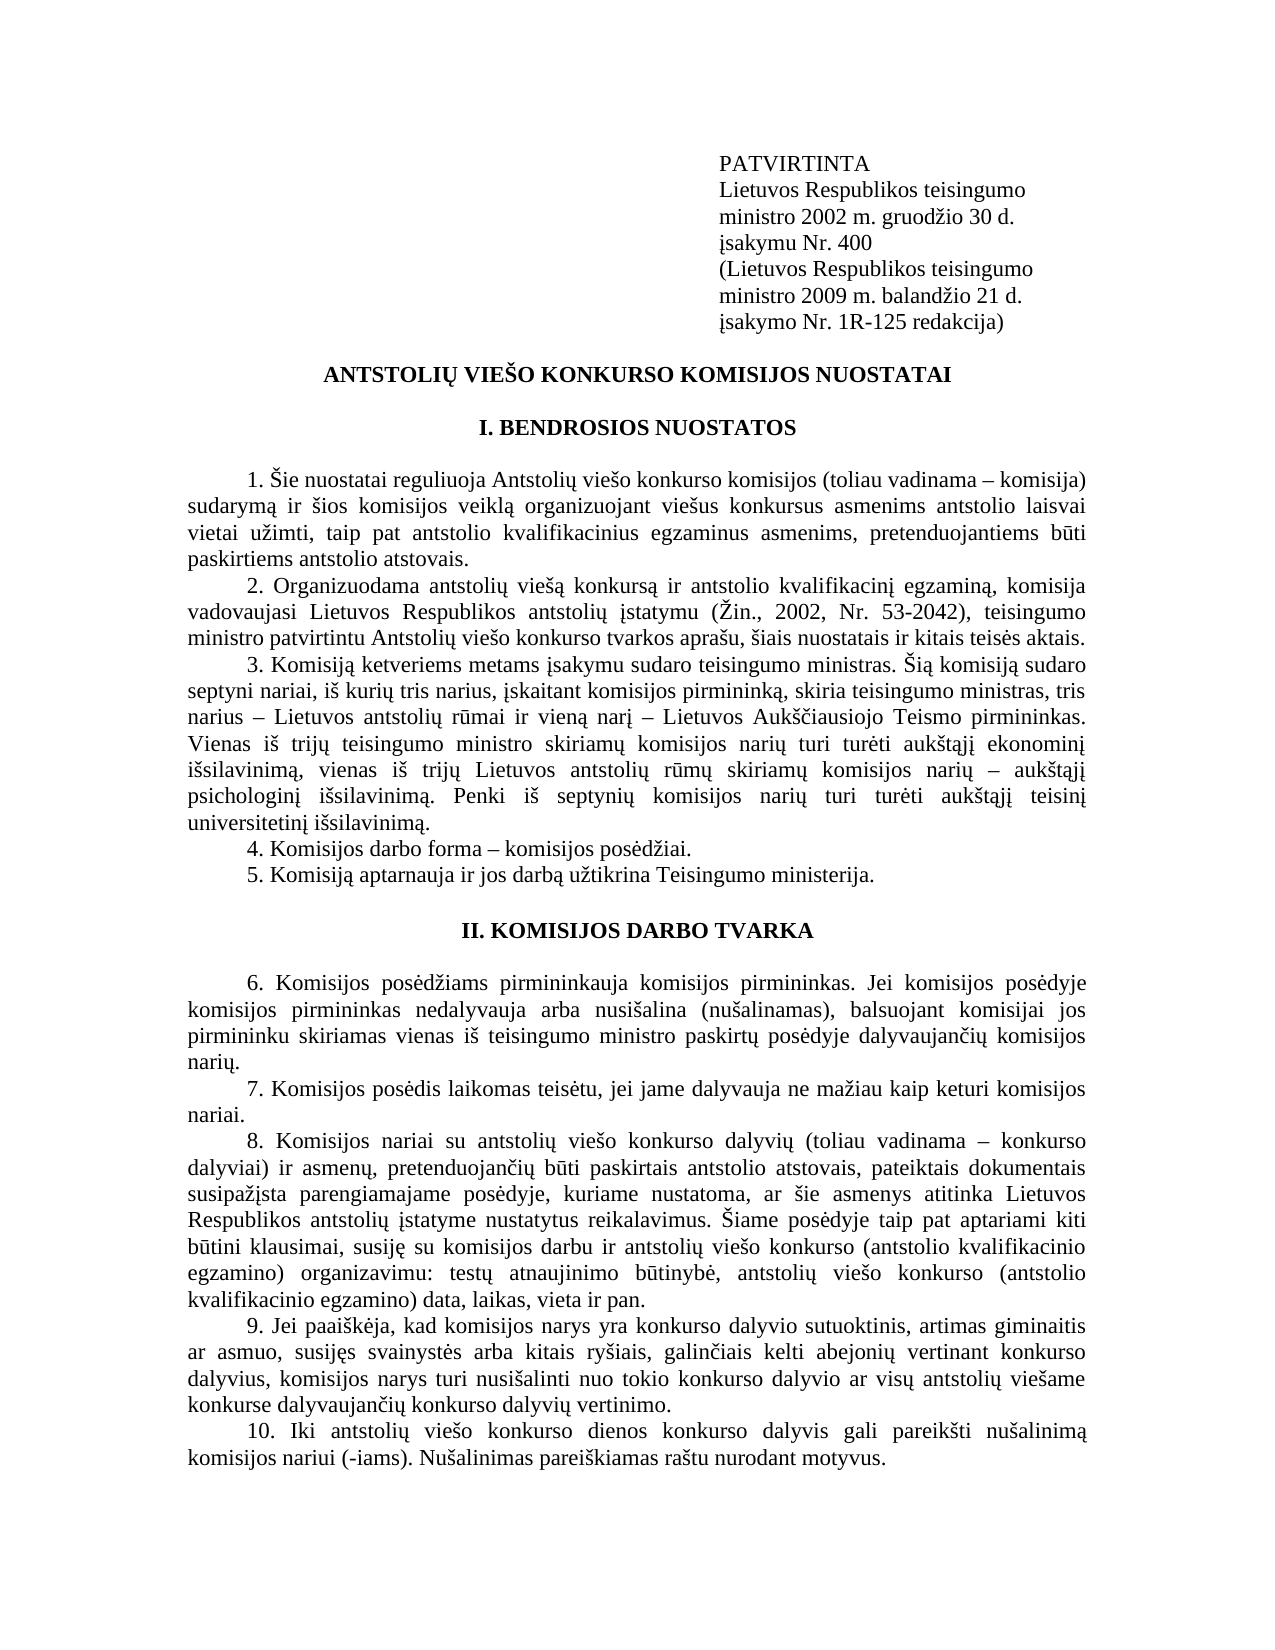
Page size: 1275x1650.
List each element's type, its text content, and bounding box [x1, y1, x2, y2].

text 7. Komisijos posėdis laikomas teisėtu, jei jame dalyvauja ne mažiau kaip keturi komisijos nariai. [187, 1075, 1087, 1127]
text ANTSTOLIŲ VIEŠO KONKURSO KOMISIJOS NUOSTATAI [187, 361, 1087, 387]
text 10. Iki antstolių viešo konkurso dienos konkurso dalyvis gali pareikšti nušalinimą komisijos nariui (-iams). Nušalinimas pareiškiamas raštu nurodant motyvus. [187, 1417, 1087, 1470]
text 2. Organizuodama antstolių viešą konkursą ir antstolio kvalifikacinį egzaminą, komisija vadovaujasi Lietuvos Respublikos antstolių įstatymu (Žin., 2002, Nr. 53-2042), teisingumo ministro patvirtintu Antstolių viešo konkurso tvarkos aprašu, šiais nuostatais ir kitais teisės aktais. [187, 572, 1087, 651]
text 6. Komisijos posėdžiams pirmininkauja komisijos pirmininkas. Jei komisijos posėdyje komisijos pirmininkas nedalyvauja arba nusišalina (nušalinamas), balsuojant komisijai jos pirmininku skiriamas vienas iš teisingumo ministro paskirtų posėdyje dalyvaujančių komisijos narių. [187, 969, 1087, 1075]
text 8. Komisijos nariai su antstolių viešo konkurso dalyvių (toliau vadinama – konkurso dalyviai) ir asmenų, pretenduojančių būti paskirtais antstolio atstovais, pateiktais dokumentais susipažįsta parengiamajame posėdyje, kuriame nustatoma, ar šie asmenys atitinka Lietuvos Respublikos antstolių įstatyme nustatytus reikalavimus. Šiame posėdyje taip pat aptariami kiti būtini klausimai, susiję su komisijos darbu ir antstolių viešo konkurso (antstolio kvalifikacinio egzamino) organizavimu: testų atnaujinimo būtinybė, antstolių viešo konkurso (antstolio kvalifikacinio egzamino) data, laikas, vieta ir pan. [187, 1127, 1087, 1312]
text įsakymu Nr. 400 [187, 229, 1087, 255]
text 3. Komisiją ketveriems metams įsakymu sudaro teisingumo ministras. Šią komisiją sudaro septyni nariai, iš kurių tris narius, įskaitant komisijos pirmininką, skiria teisingumo ministras, tris narius – Lietuvos antstolių rūmai ir vieną narį – Lietuvos Aukščiausiojo Teismo pirmininkas. Vienas iš trijų teisingumo ministro skiriamų komisijos narių turi turėti aukštąjį ekonominį išsilavinimą, vienas iš trijų Lietuvos antstolių rūmų skiriamų komisijos narių – aukštąjį psichologinį išsilavinimą. Penki iš septynių komisijos narių turi turėti aukštąjį teisinį universitetinį išsilavinimą. [187, 651, 1087, 835]
text 1. Šie nuostatai reguliuoja Antstolių viešo konkurso komisijos (toliau vadinama – komisija) sudarymą ir šios komisijos veiklą organizuojant viešus konkursus asmenims antstolio laisvai vietai užimti, taip pat antstolio kvalifikacinius egzaminus asmenims, pretenduojantiems būti paskirtiems antstolio atstovais. [187, 466, 1087, 572]
text 9. Jei paaiškėja, kad komisijos narys yra konkurso dalyvio sutuoktinis, artimas giminaitis ar asmuo, susijęs svainystės arba kitais ryšiais, galinčiais kelti abejonių vertinant konkurso dalyvius, komisijos narys turi nusišalinti nuo tokio konkurso dalyvio ar visų antstolių viešame konkurse dalyvaujančių konkurso dalyvių vertinimo. [187, 1312, 1087, 1417]
text II. KOMISIJOS DARBO TVARKA [187, 917, 1087, 943]
text PATVIRTINTA [719, 150, 1087, 176]
text įsakymo Nr. 1R-125 redakcija) [187, 308, 1087, 334]
text (Lietuvos Respublikos teisingumo [187, 255, 1087, 282]
text Lietuvos Respublikos teisingumo [187, 176, 1087, 203]
text 5. Komisiją aptarnauja ir jos darbą užtikrina Teisingumo ministerija. [187, 862, 1087, 888]
text ministro 2002 m. gruodžio 30 d. [187, 203, 1087, 229]
text ministro 2009 m. balandžio 21 d. [187, 282, 1087, 308]
text 4. Komisijos darbo forma – komisijos posėdžiai. [187, 835, 1087, 862]
text I. BENDROSIOS NUOSTATOS [187, 413, 1087, 440]
